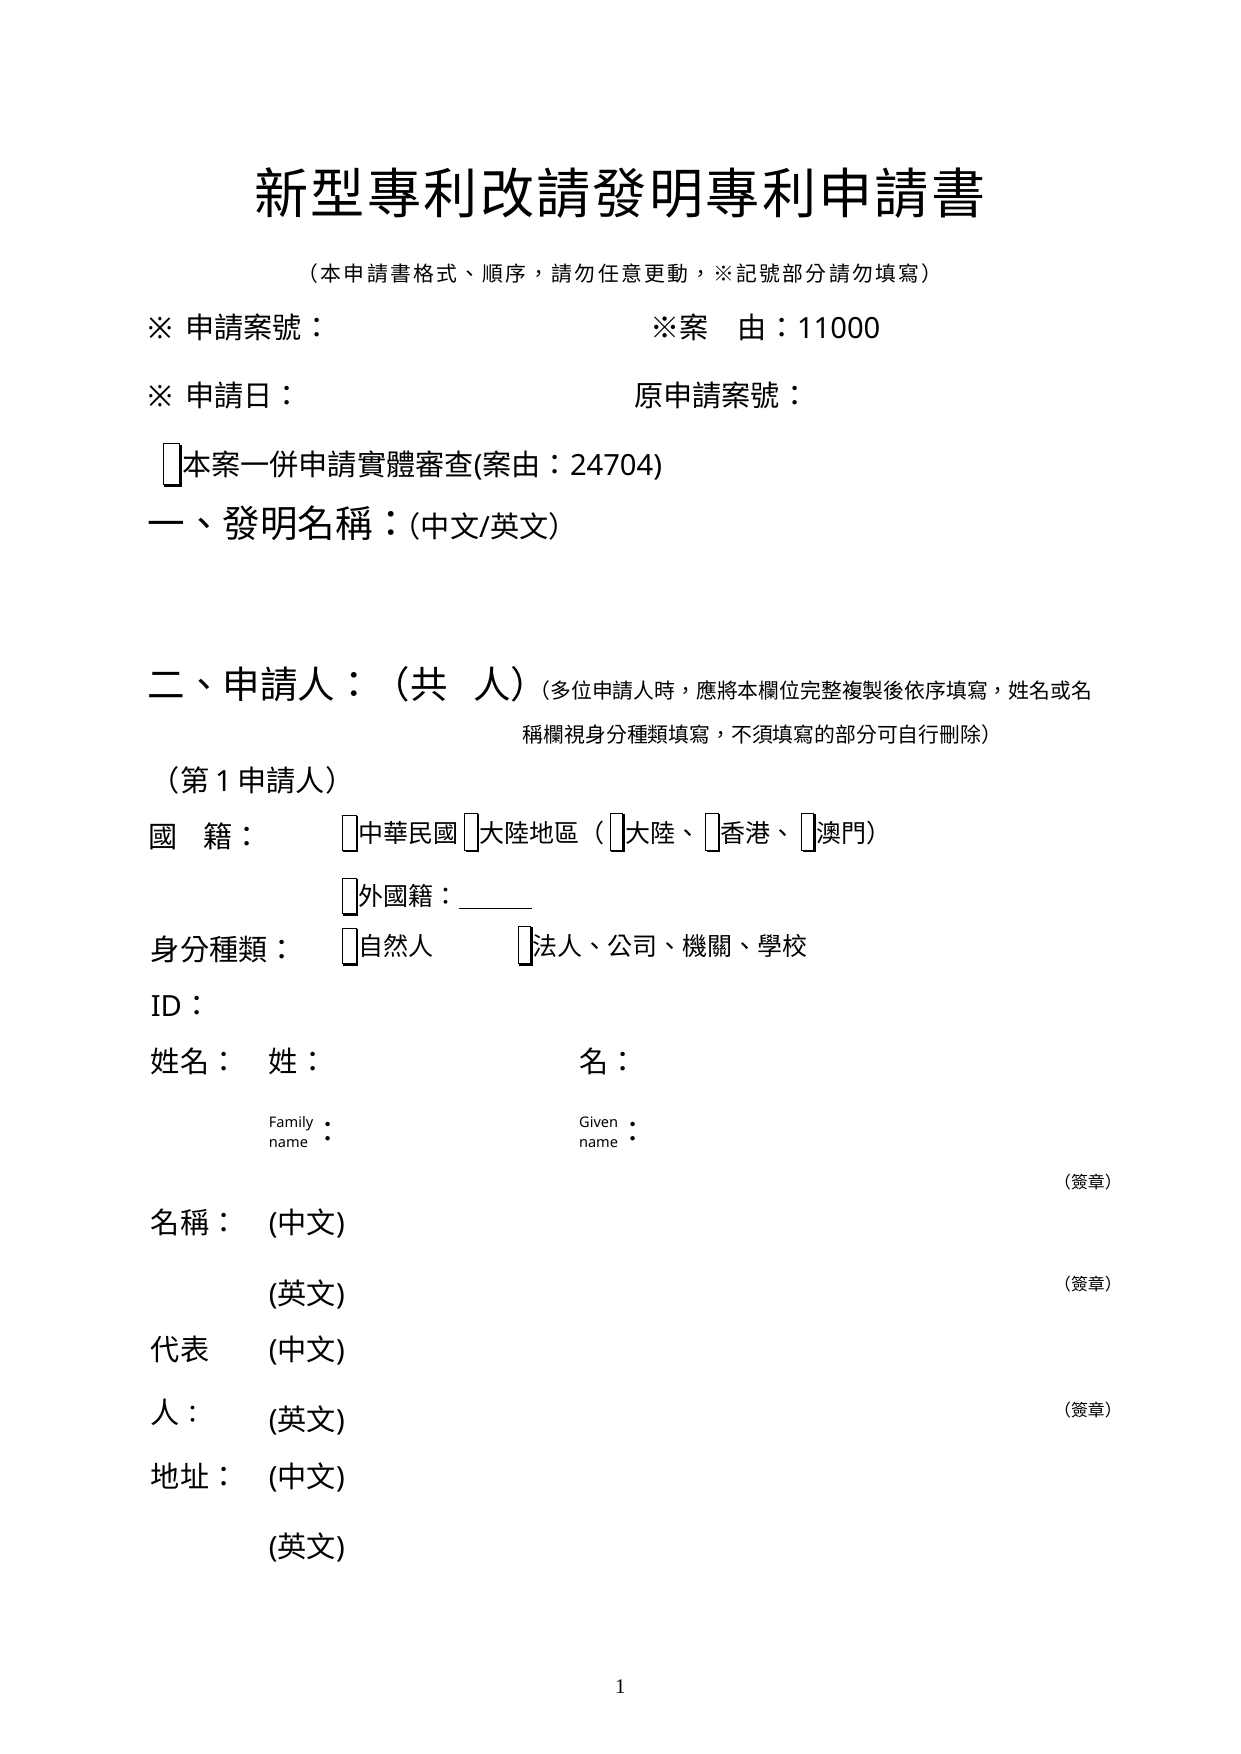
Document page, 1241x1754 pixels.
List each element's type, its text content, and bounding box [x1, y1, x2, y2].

table_cell 名稱： [148, 1193, 266, 1320]
table_cell (中文) (英文) [266, 1193, 973, 1320]
table_header （第1申請人） [148, 750, 1124, 807]
table_cell 名： Given name： [576, 1032, 973, 1193]
table_cell （簽章） [973, 1032, 1124, 1193]
table_cell （簽章） [973, 1193, 1124, 1320]
table_cell 自然人 法人、公司、機關、學校 [332, 920, 1124, 976]
text 二、申請人：（共 人）（多位申請人時，應將本欄位完整複製後依序填寫，姓名或名稱欄視身分種類填寫，不須填寫的部分可自行刪除） [148, 647, 1092, 750]
text 新型專利改請發明專利申請書 [148, 138, 1092, 241]
table_cell 姓名： [148, 1032, 266, 1193]
text 一、發明名稱：（中文/英文） [148, 497, 1092, 547]
table_cell [148, 1502, 266, 1573]
table_cell (中文) (英文) [266, 1320, 973, 1446]
table_cell 中華民國 大陸地區（ 大陸、 香港、 澳門） 外國籍： [332, 807, 1124, 920]
table_cell 姓： Family name： [266, 1032, 576, 1193]
list 申請案號： ※案 由：11000 [148, 291, 1092, 360]
table_cell (中文) (英文) [266, 1446, 1124, 1573]
table_cell 國 籍： [148, 807, 332, 920]
table_cell 代表人： [148, 1320, 266, 1446]
table_cell ID： [148, 976, 1124, 1032]
table_cell 身分種類： [148, 920, 332, 976]
table_cell （簽章） [973, 1320, 1124, 1446]
list 申請日： 原申請案號： [148, 360, 1092, 428]
text 本案一併申請實體審查(案由：24704) [148, 428, 1092, 497]
text （本申請書格式、順序，請勿任意更動，※記號部分請勿填寫） [148, 241, 1092, 291]
table_cell 地址： [148, 1446, 266, 1502]
